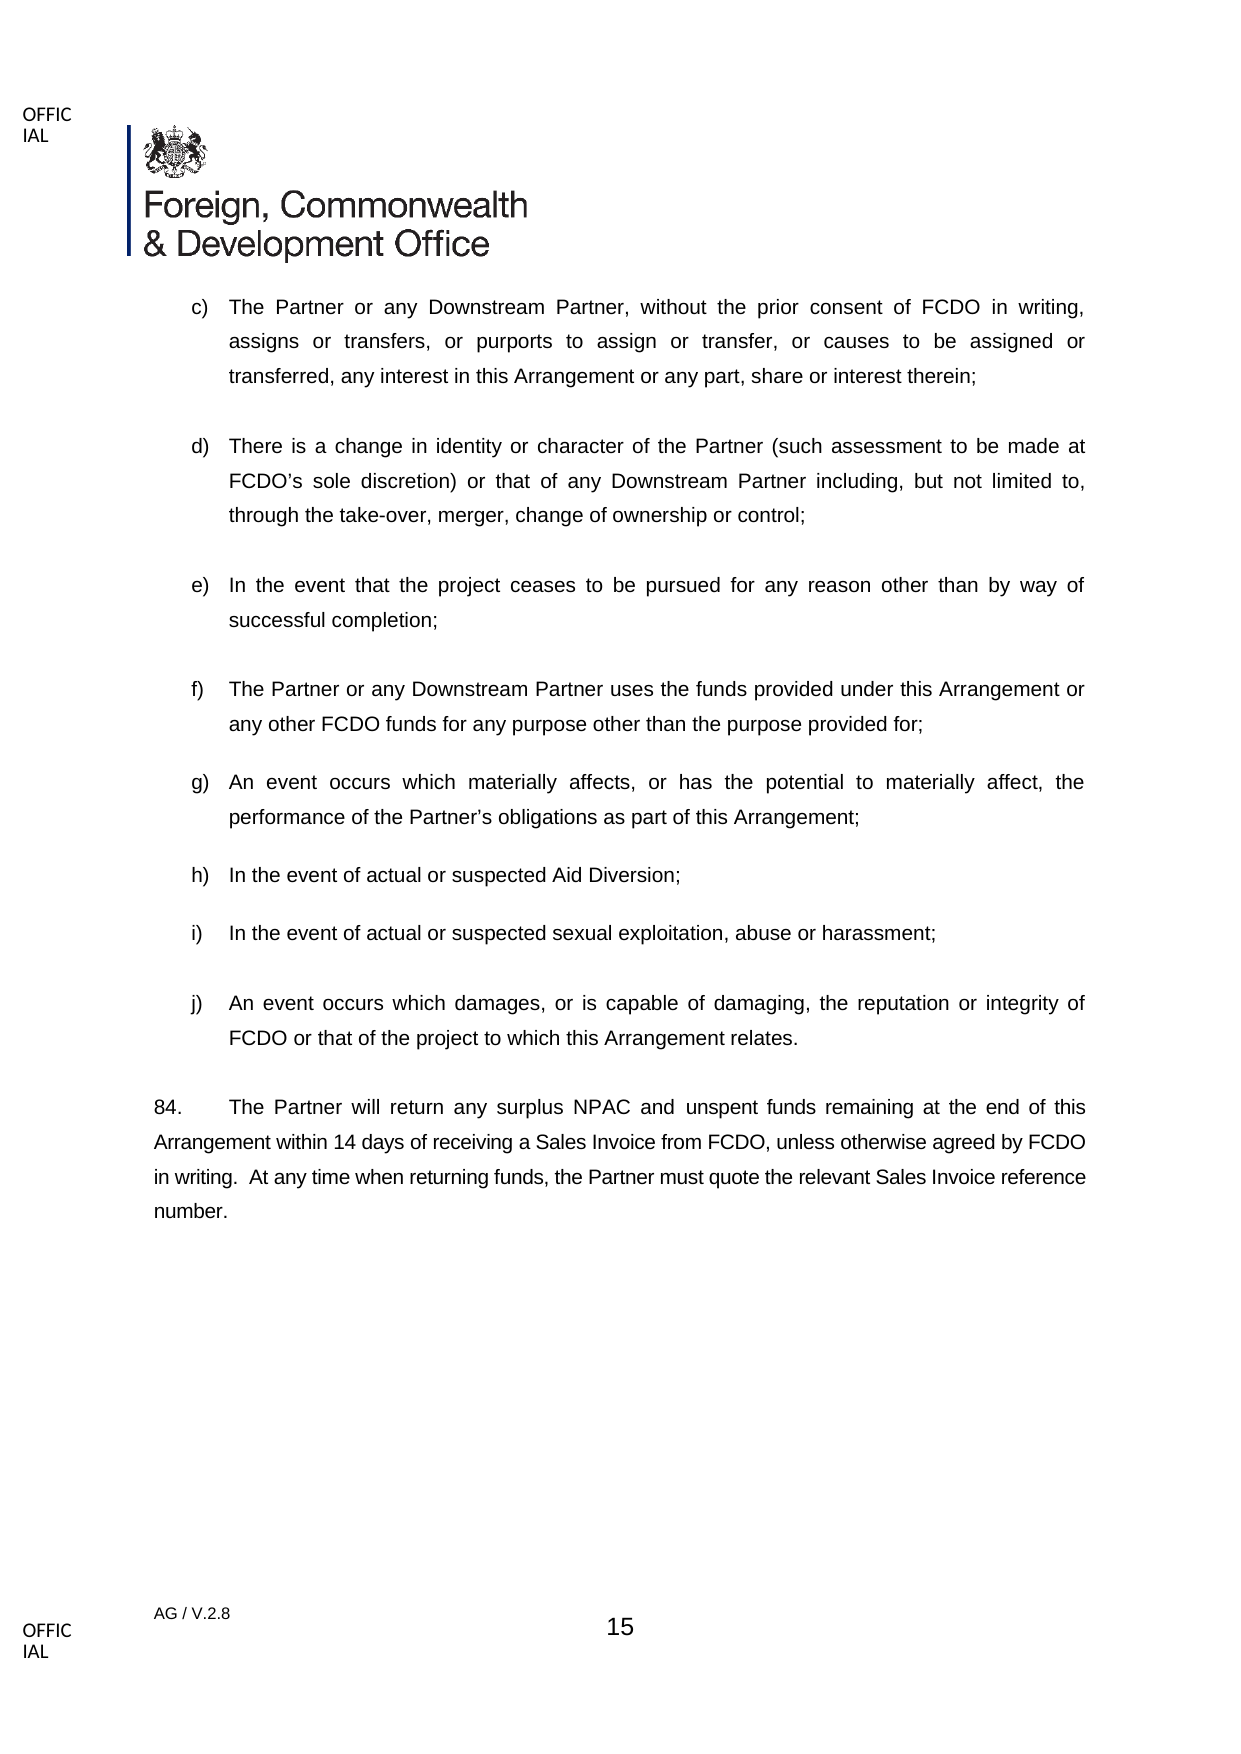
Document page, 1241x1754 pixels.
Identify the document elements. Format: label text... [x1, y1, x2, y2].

list In the event that the project ceases to be pursued for any reason other than by way of successful completion; [191, 574, 1087, 632]
list In the event of actual or suspected Aid Diversion; [191, 864, 1087, 887]
list The Partner or any Downstream Partner, without the prior consent of FCDO in writing, assigns or transfers, or purports to assign or transfer, or causes to be assigned or transferred, any interest in this Arrangement or any part, share or interest therein; [191, 295, 1087, 388]
picture [127, 125, 529, 263]
list There is a change in identity or character of the Partner (such assessment to be made at FCDO’s sole discretion) or that of any Downstream Partner including, but not limited to, through the take-over, merger, change of ownership or control; [191, 434, 1087, 527]
list The Partner or any Downstream Partner uses the funds provided under this Arrangement or any other FCDO funds for any purpose other than the purpose provided for; [191, 678, 1087, 736]
list In the event of actual or suspected sexual exploitation, abuse or harassment; [191, 922, 1087, 945]
list An event occurs which damages, or is capable of damaging, the reputation or integrity of FCDO or that of the project to which this Arrangement relates. [191, 991, 1087, 1049]
list The Partner will return any surplus NPAC and unspent funds remaining at the end of this Arrangement within 14 days of receiving a Sales Invoice from FCDO, unless otherwise agreed by FCDO in writing. At any time when returning funds, the Partner must quote the relevant Sales Invoice reference number. [153, 1096, 1087, 1223]
list An event occurs which materially affects, or has the potential to materially affect, the performance of the Partner’s obligations as part of this Arrangement; [191, 771, 1087, 829]
